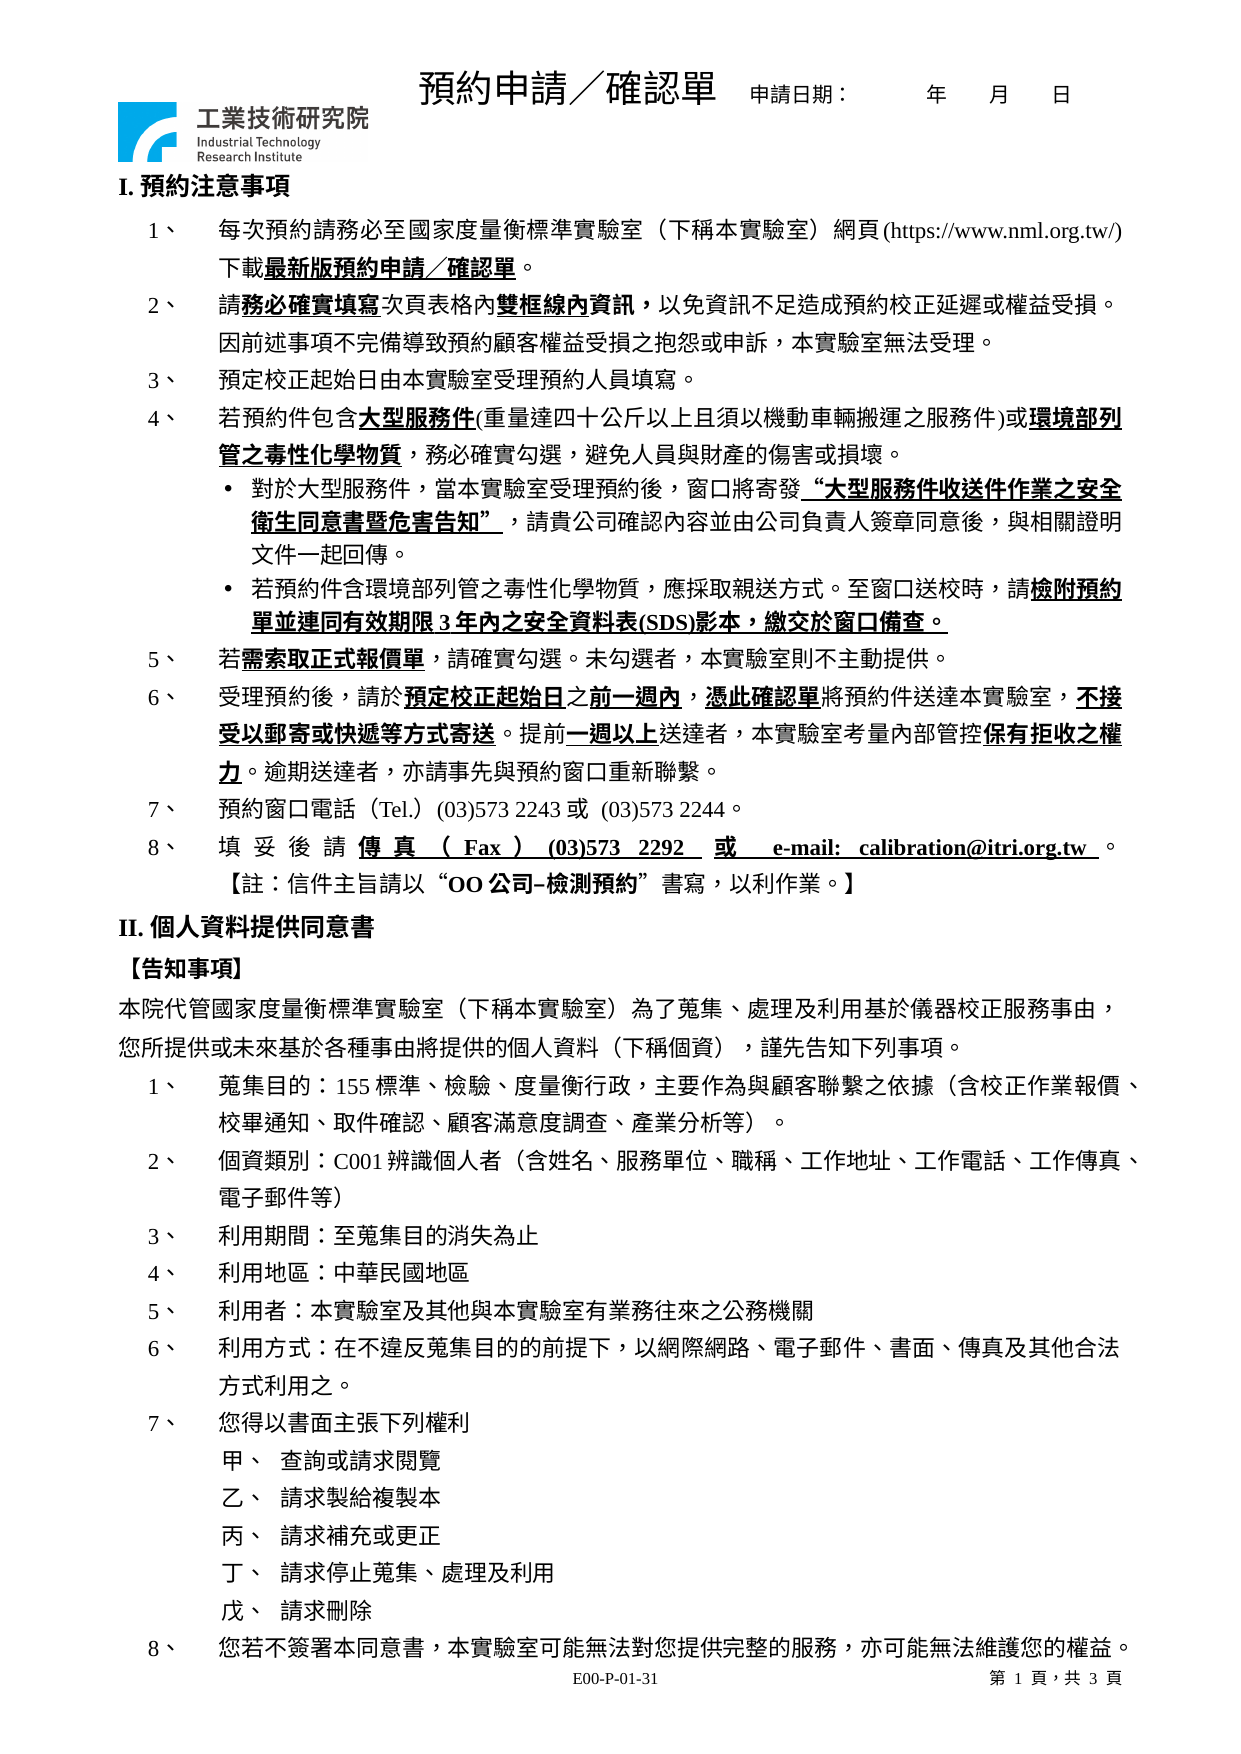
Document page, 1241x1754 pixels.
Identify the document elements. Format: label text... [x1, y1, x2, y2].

list 請求製給複製本 [222, 1476, 1122, 1513]
list 您若不簽署本同意書，本實驗室可能無法對您提供完整的服務，亦可能無法維護您的權益。 [148, 1626, 1122, 1663]
list 若預約件含環境部列管之毒性化學物質，應採取親送方式。至窗口送校時，請檢附預約單並連同有效期限3年內之安全資料表(SDS)影本，繳交於窗口備查。 [224, 570, 1122, 637]
list 利用者：本實驗室及其他與本實驗室有業務往來之公務機關 [148, 1288, 1122, 1326]
list 若需索取正式報價單，請確實勾選。未勾選者，本實驗室則不主動提供。 [148, 637, 1122, 674]
list 對於大型服務件，當本實驗室受理預約後，窗口將寄發“大型服務件收送件作業之安全衛生同意書暨危害告知”，請貴公司確認內容並由公司負責人簽章同意後，與相關證明文件一起回傳。 [224, 470, 1122, 570]
text I. 預約注意事項 [118, 167, 1122, 203]
list 每次預約請務必至國家度量衡標準實驗室（下稱本實驗室）網頁(https://www.nml.org.tw/)下載最新版預約申請／確認單。 [148, 208, 1122, 283]
list 請務必確實填寫次頁表格內雙框線內資訊，以免資訊不足造成預約校正延遲或權益受損。因前述事項不完備導致預約顧客權益受損之抱怨或申訴，本實驗室無法受理。 [148, 283, 1122, 358]
list 蒐集目的：155標準、檢驗、度量衡行政，主要作為與顧客聯繫之依據（含校正作業報價、校畢通知、取件確認、顧客滿意度調查、產業分析等）。 [148, 1063, 1122, 1138]
list 若預約件包含大型服務件(重量達四十公斤以上且須以機動車輛搬運之服務件)或環境部列管之毒性化學物質，務必確實勾選，避免人員與財產的傷害或損壞。 [148, 395, 1122, 470]
list 查詢或請求閱覽 [222, 1438, 1122, 1476]
text II. 個人資料提供同意書 [118, 907, 1122, 943]
text 本院代管國家度量衡標準實驗室（下稱本實驗室）為了蒐集、處理及利用基於儀器校正服務事由，您所提供或未來基於各種事由將提供的個人資料（下稱個資），謹先告知下列事項。 [118, 984, 1122, 1063]
list 預約窗口電話（Tel.）(03)573 2243 或 (03)573 2244。 [148, 787, 1122, 824]
text 【告知事項】 [118, 951, 1122, 984]
list 填妥後請傳真（Fax）(03)573 2292 或 e-mail: calibration@itri.org.tw。 【註：信件主旨請以“OO公司–檢測預約”書寫，以利作業。】 [148, 824, 1122, 899]
list 您得以書面主張下列權利 [148, 1401, 1122, 1438]
list 利用方式：在不違反蒐集目的的前提下，以網際網路、電子郵件、書面、傳真及其他合法方式利用之。 [148, 1326, 1122, 1401]
list 利用期間：至蒐集目的消失為止 [148, 1213, 1122, 1251]
list 受理預約後，請於預定校正起始日之前一週內，憑此確認單將預約件送達本實驗室，不接受以郵寄或快遞等方式寄送。提前一週以上送達者，本實驗室考量內部管控保有拒收之權力。逾期送達者，亦請事先與預約窗口重新聯繫。 [148, 674, 1122, 787]
list 預定校正起始日由本實驗室受理預約人員填寫。 [148, 358, 1122, 395]
list 利用地區：中華民國地區 [148, 1251, 1122, 1288]
list 請求刪除 [222, 1588, 1122, 1626]
list 請求補充或更正 [222, 1513, 1122, 1551]
list 請求停止蒐集、處理及利用 [222, 1551, 1122, 1588]
list 個資類別：C001辨識個人者（含姓名、服務單位、職稱、工作地址、工作電話、工作傳真、電子郵件等） [148, 1138, 1122, 1213]
